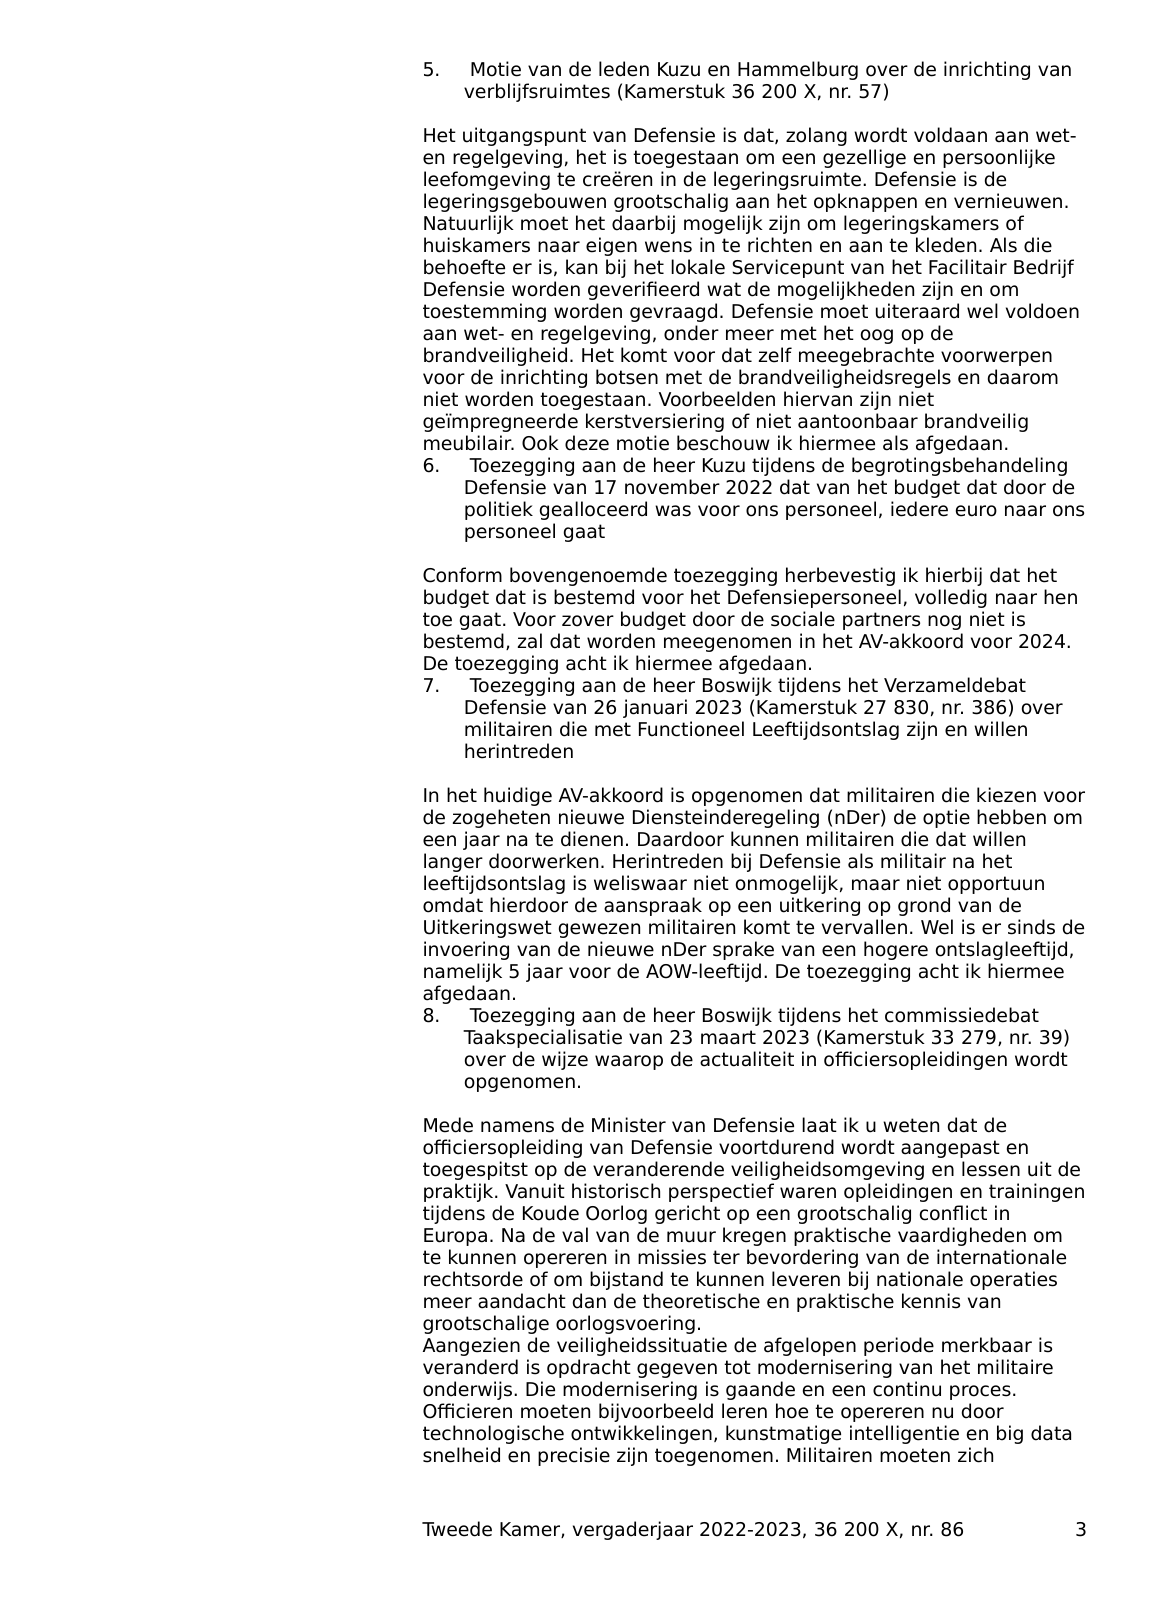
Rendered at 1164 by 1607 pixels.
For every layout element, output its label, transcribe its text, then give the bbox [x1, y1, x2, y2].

text Het uitgangspunt van Defensie is dat, zolang wordt voldaan aan wet- en regelgeving, het is toegestaan om een gezellige en persoonlijke leefomgeving te creëren in de legeringsruimte. Defensie is de legeringsgebouwen grootschalig aan het opknappen en vernieuwen. Natuurlijk moet het daarbij mogelijk zijn om legeringskamers of huiskamers naar eigen wens in te richten en aan te kleden. Als die behoefte er is, kan bij het lokale Servicepunt van het Facilitair Bedrijf Defensie worden geverifieerd wat de mogelijkheden zijn en om toestemming worden gevraagd. Defensie moet uiteraard wel voldoen aan wet- en regelgeving, onder meer met het oog op de brandveiligheid. Het komt voor dat zelf meegebrachte voorwerpen voor de inrichting botsen met de brandveiligheidsregels en daarom niet worden toegestaan. Voorbeelden hiervan zijn niet geïmpregneerde kerstversiering of niet aantoonbaar brandveilig meubilair. Ook deze motie beschouw ik hiermee als afgedaan. [422, 125, 1087, 455]
text 8. Toezegging aan de heer Boswijk tijdens het commissiedebat Taakspecialisatie van 23 maart 2023 (Kamerstuk 33 279, nr. 39) over de wijze waarop de actualiteit in officiersopleidingen wordt opgenomen. [422, 1005, 1087, 1093]
text Conform bovengenoemde toezegging herbevestig ik hierbij dat het budget dat is bestemd voor het Defensiepersoneel, volledig naar hen toe gaat. Voor zover budget door de sociale partners nog niet is bestemd, zal dat worden meegenomen in het AV-akkoord voor 2024. De toezegging acht ik hiermee afgedaan. [422, 565, 1087, 675]
text 7. Toezegging aan de heer Boswijk tijdens het Verzameldebat Defensie van 26 januari 2023 (Kamerstuk 27 830, nr. 386) over militairen die met Functioneel Leeftijdsontslag zijn en willen herintreden [422, 675, 1087, 763]
text Mede namens de Minister van Defensie laat ik u weten dat de officiersopleiding van Defensie voortdurend wordt aangepast en toegespitst op de veranderende veiligheidsomgeving en lessen uit de praktijk. Vanuit historisch perspectief waren opleidingen en trainingen tijdens de Koude Oorlog gericht op een grootschalig conflict in Europa. Na de val van de muur kregen praktische vaardigheden om te kunnen opereren in missies ter bevordering van de internationale rechtsorde of om bijstand te kunnen leveren bij nationale operaties meer aandacht dan de theoretische en praktische kennis van grootschalige oorlogsvoering. [422, 1115, 1087, 1335]
text In het huidige AV-akkoord is opgenomen dat militairen die kiezen voor de zogeheten nieuwe Diensteinderegeling (nDer) de optie hebben om een jaar na te dienen. Daardoor kunnen militairen die dat willen langer doorwerken. Herintreden bij Defensie als militair na het leeftijdsontslag is weliswaar niet onmogelijk, maar niet opportuun omdat hierdoor de aanspraak op een uitkering op grond van de Uitkeringswet gewezen militairen komt te vervallen. Wel is er sinds de invoering van de nieuwe nDer sprake van een hogere ontslagleeftijd, namelijk 5 jaar voor de AOW-leeftijd. De toezegging acht ik hiermee afgedaan. [422, 785, 1087, 1005]
text 6. Toezegging aan de heer Kuzu tijdens de begrotingsbehandeling Defensie van 17 november 2022 dat van het budget dat door de politiek gealloceerd was voor ons personeel, iedere euro naar ons personeel gaat [422, 455, 1087, 543]
text Aangezien de veiligheidssituatie de afgelopen periode merkbaar is veranderd is opdracht gegeven tot modernisering van het militaire onderwijs. Die modernisering is gaande en een continu proces. Officieren moeten bijvoorbeeld leren hoe te opereren nu door technologische ontwikkelingen, kunstmatige intelligentie en big data snelheid en precisie zijn toegenomen. Militairen moeten zich [422, 1335, 1087, 1467]
text 5. Motie van de leden Kuzu en Hammelburg over de inrichting van verblijfsruimtes (Kamerstuk 36 200 X, nr. 57) [422, 59, 1087, 103]
